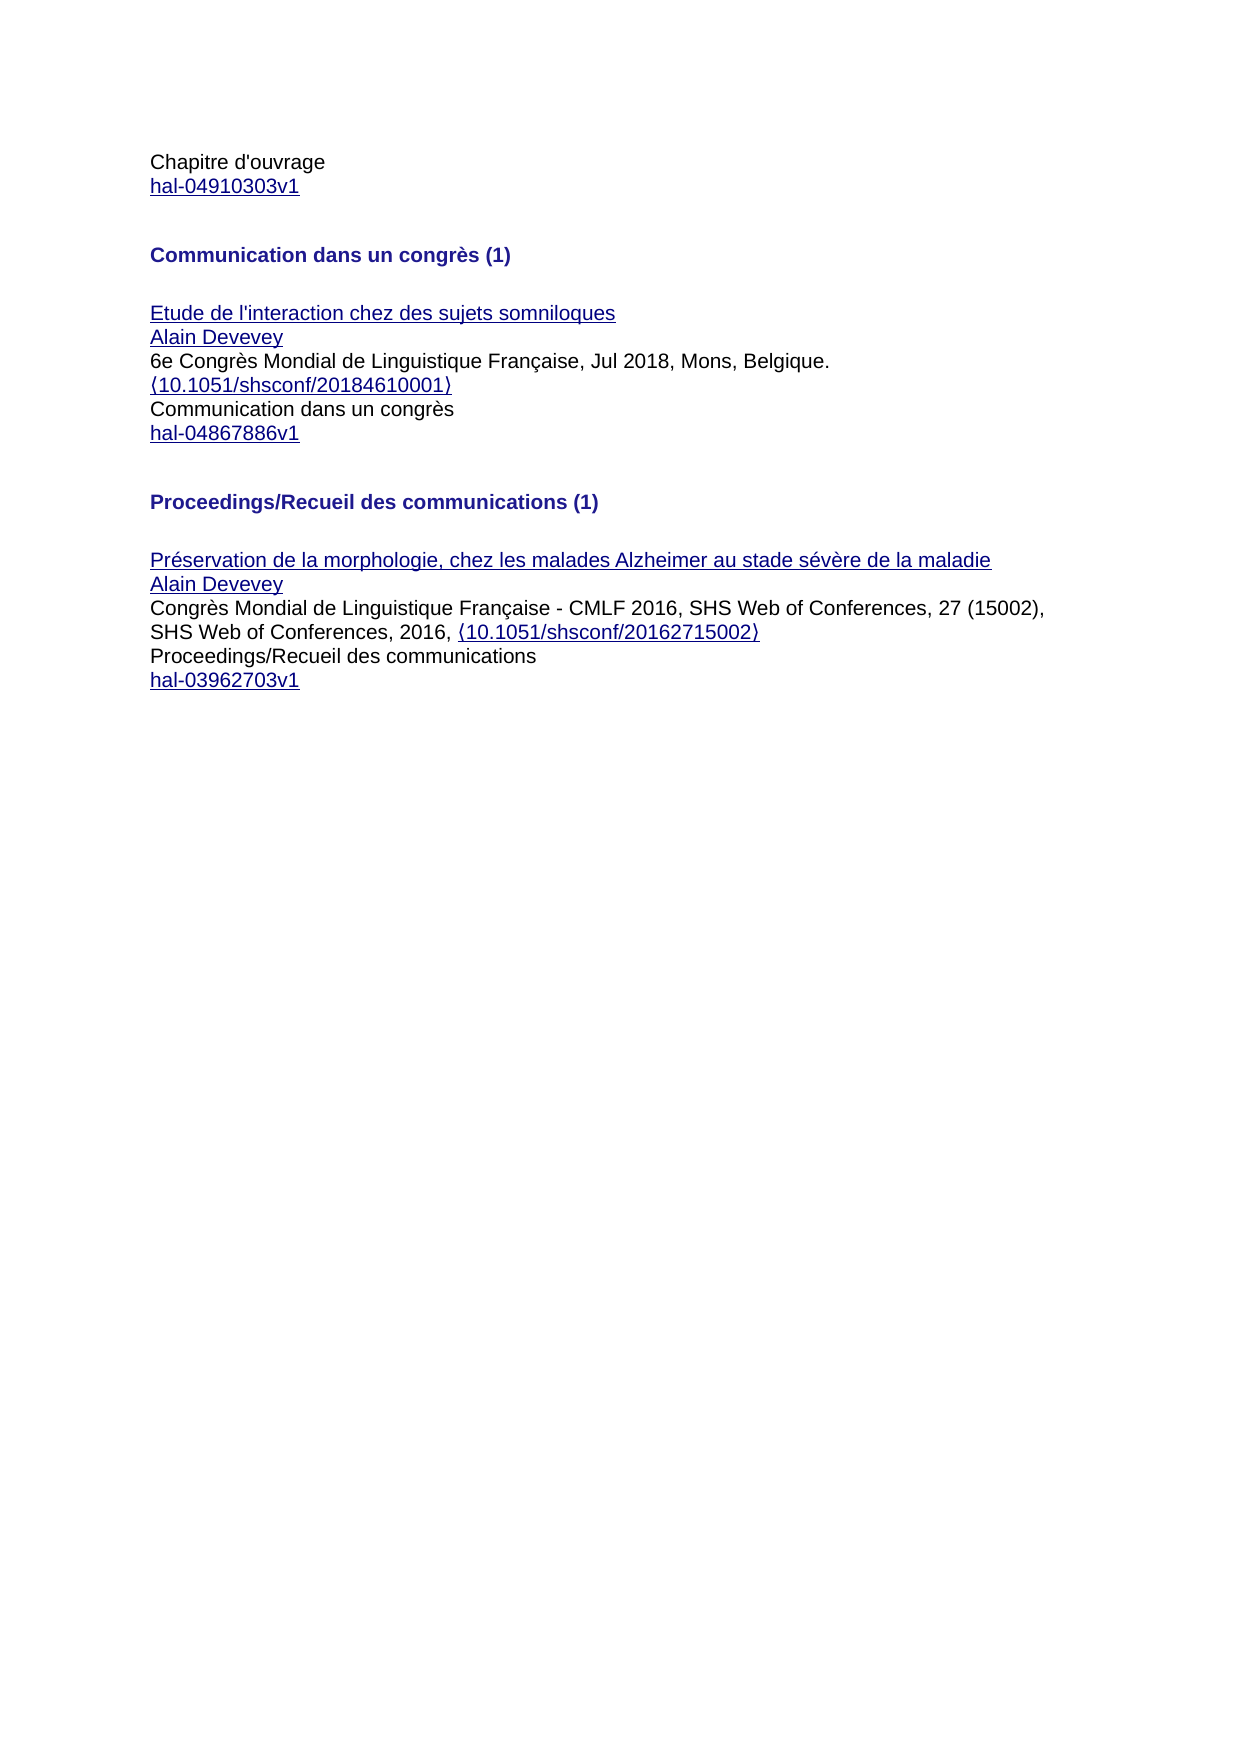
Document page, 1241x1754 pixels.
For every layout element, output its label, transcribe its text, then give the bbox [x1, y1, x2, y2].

table_header Chapitre d'ouvrage hal-04910303v1 [150, 150, 1090, 198]
subtitle Proceedings/Recueil des communications (1) [150, 489, 1090, 513]
subtitle Communication dans un congrès (1) [150, 243, 1090, 267]
table_header Préservation de la morphologie, chez les malades Alzheimer au stade sévère de la maladie Alain Devevey Congrès Mondial de Linguistique Française - CMLF 2016, SHS Web of Conferences, 27 (15002), SHS Web of Conferences, 2016, ⟨10.1051/shsconf/20162715002⟩ Proceedings/Recueil des communications hal-03962703v1 [150, 548, 1090, 692]
table_header Etude de l'interaction chez des sujets somniloques Alain Devevey 6e Congrès Mondial de Linguistique Française, Jul 2018, Mons, Belgique. ⟨10.1051/shsconf/20184610001⟩ Communication dans un congrès hal-04867886v1 [150, 301, 1090, 445]
